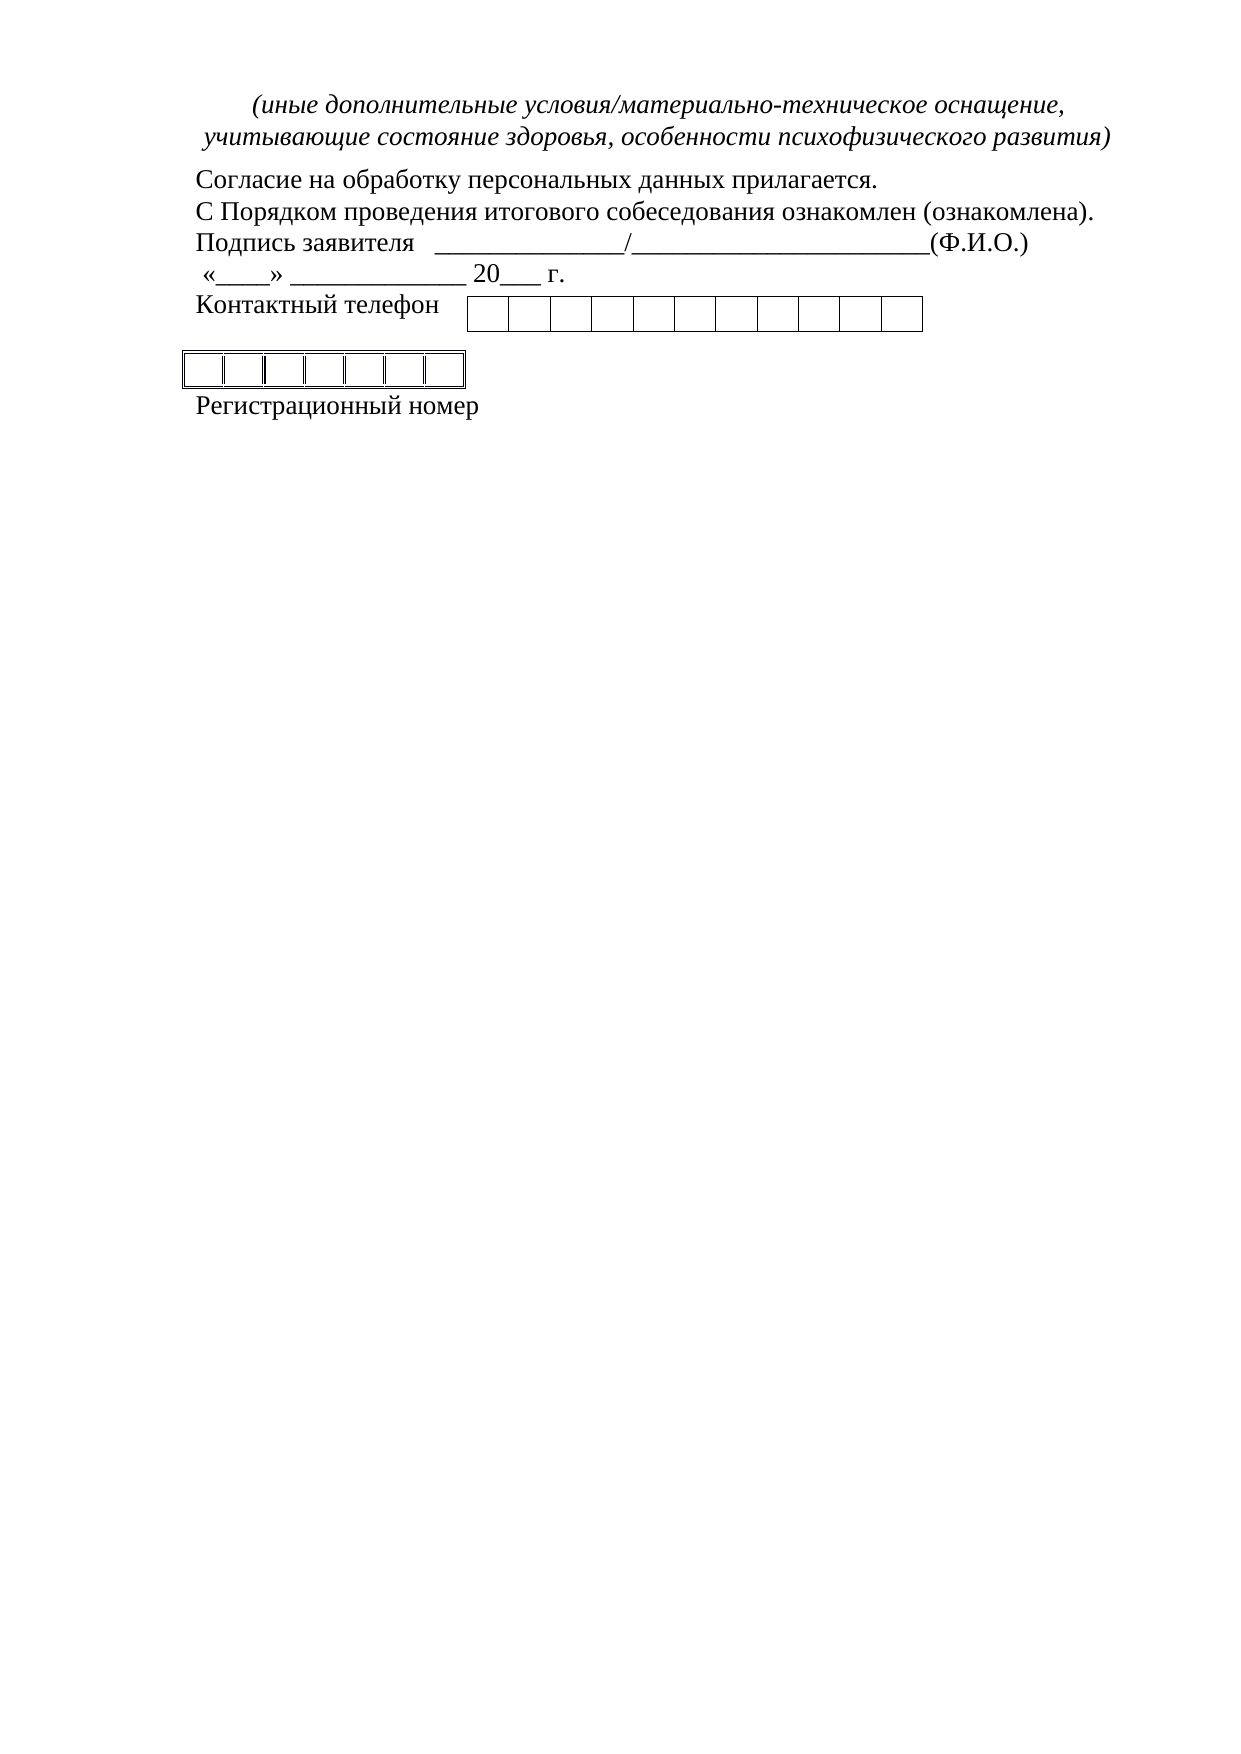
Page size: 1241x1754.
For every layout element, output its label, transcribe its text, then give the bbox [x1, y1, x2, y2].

table_header [551, 297, 591, 331]
table_header [675, 297, 715, 331]
table_header [634, 297, 674, 331]
text C Порядком проведения итогового собеседования ознакомлен (ознакомлена). [195, 194, 1122, 226]
text (иные дополнительные условия/материально-техническое оснащение, учитывающие состояние здоровья, особенности психофизического развития) [195, 89, 1122, 151]
table_header [799, 297, 839, 331]
table_header [716, 297, 757, 331]
table_header [592, 297, 633, 331]
table_header [384, 354, 424, 386]
text Подпись заявителя ______________/______________________(Ф.И.О.) [195, 226, 1122, 257]
table_header [344, 354, 384, 386]
table_header [304, 354, 344, 386]
table_header [468, 297, 508, 331]
table_header [509, 297, 550, 331]
table_header [882, 297, 922, 331]
text Согласие на обработку персональных данных прилагается. [195, 163, 1122, 194]
table_header [224, 351, 264, 386]
text Регистрационный номер [195, 389, 1122, 420]
table_header [425, 354, 463, 386]
text Контактный телефон [195, 288, 1122, 319]
text «____» _____________ 20___ г. [195, 257, 1122, 288]
table_header [840, 297, 881, 331]
table_header [184, 351, 224, 386]
table_header [264, 354, 304, 386]
table_header [758, 297, 798, 331]
